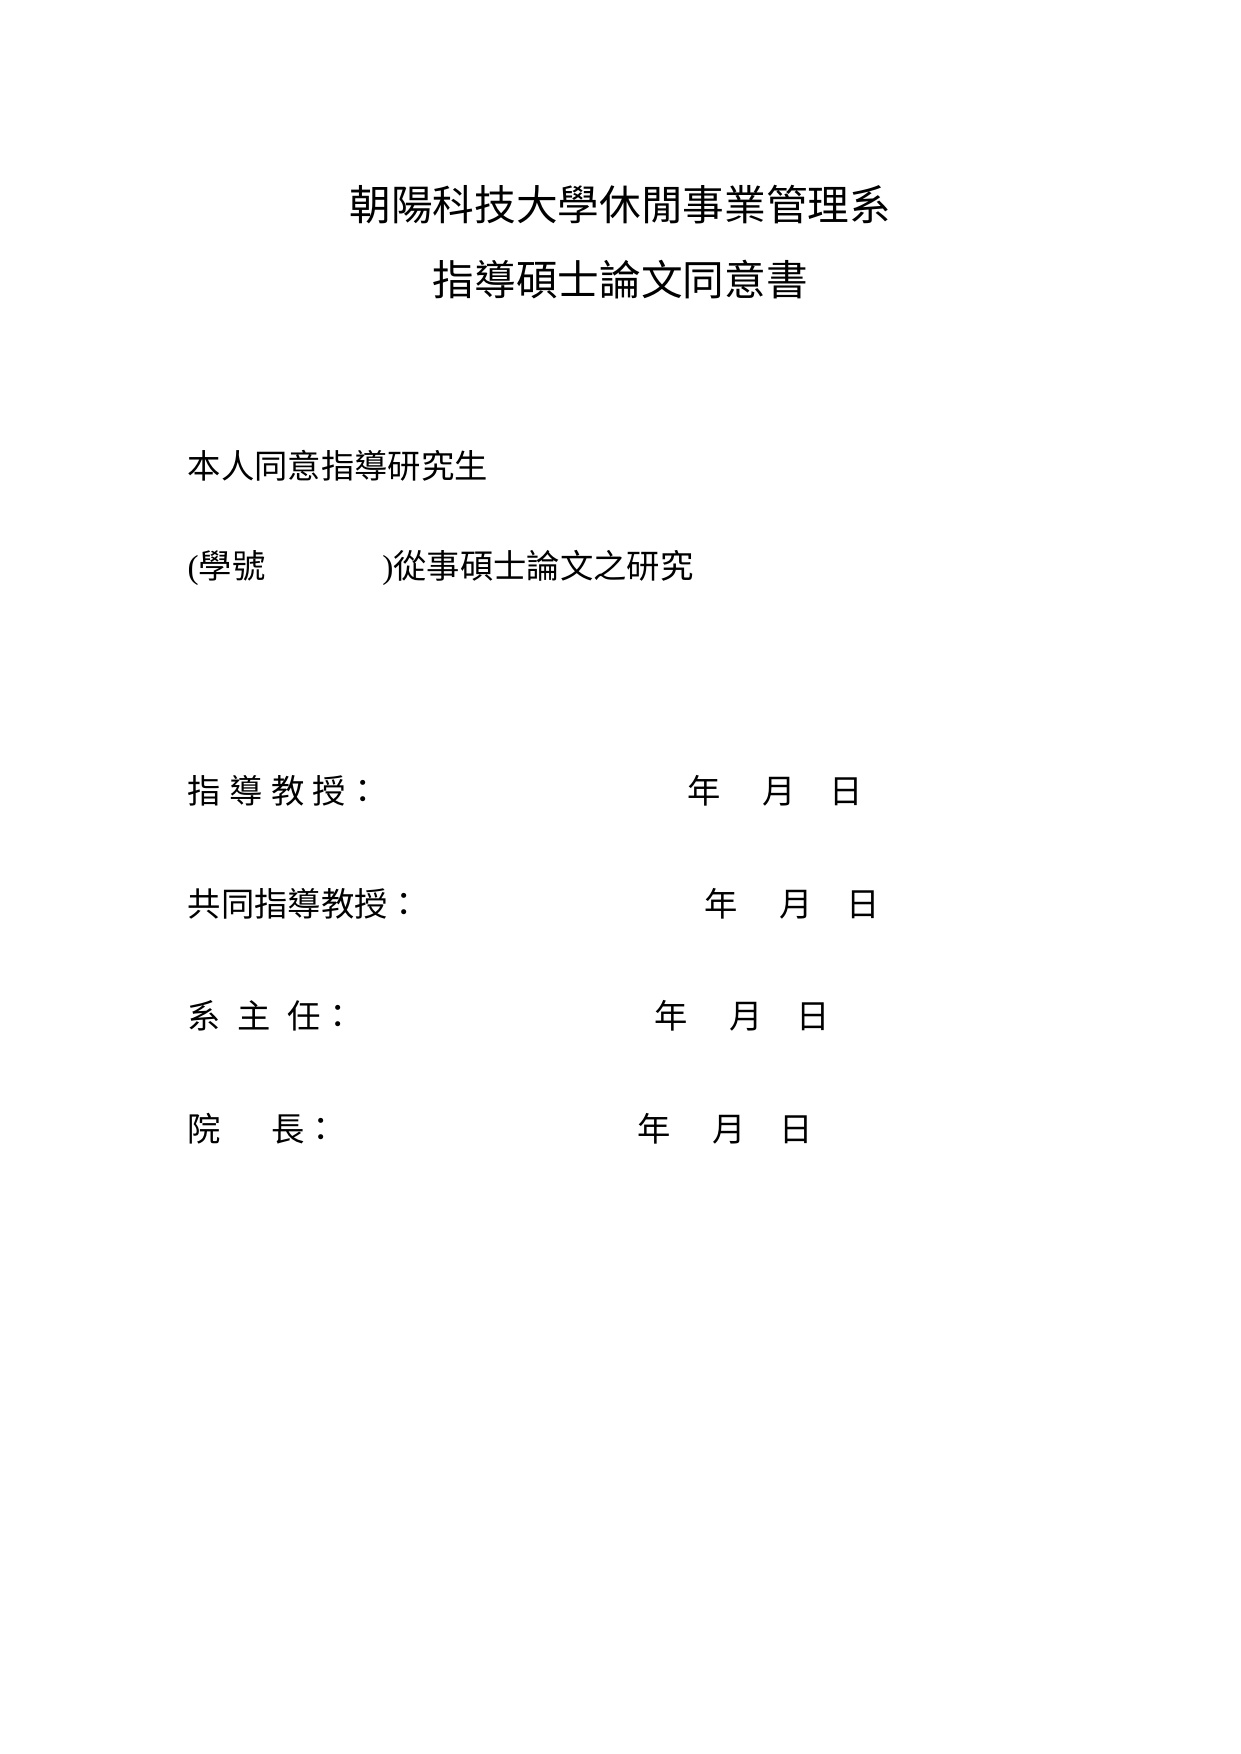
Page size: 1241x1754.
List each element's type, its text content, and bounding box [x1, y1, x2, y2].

text 系 主 任： 年 月 日 [187, 977, 1053, 1052]
text 指導碩士論文同意書 [187, 239, 1053, 314]
text 指 導 教 授： 年 月 日 [187, 752, 1053, 827]
text 本人同意指導研究生 [187, 427, 1053, 502]
text 院 長： 年 月 日 [187, 1089, 1053, 1164]
text 朝陽科技大學休閒事業管理系 [187, 164, 1053, 239]
text (學號 )從事碩士論文之研究 [187, 527, 1053, 602]
text 共同指導教授： 年 月 日 [187, 864, 1053, 939]
